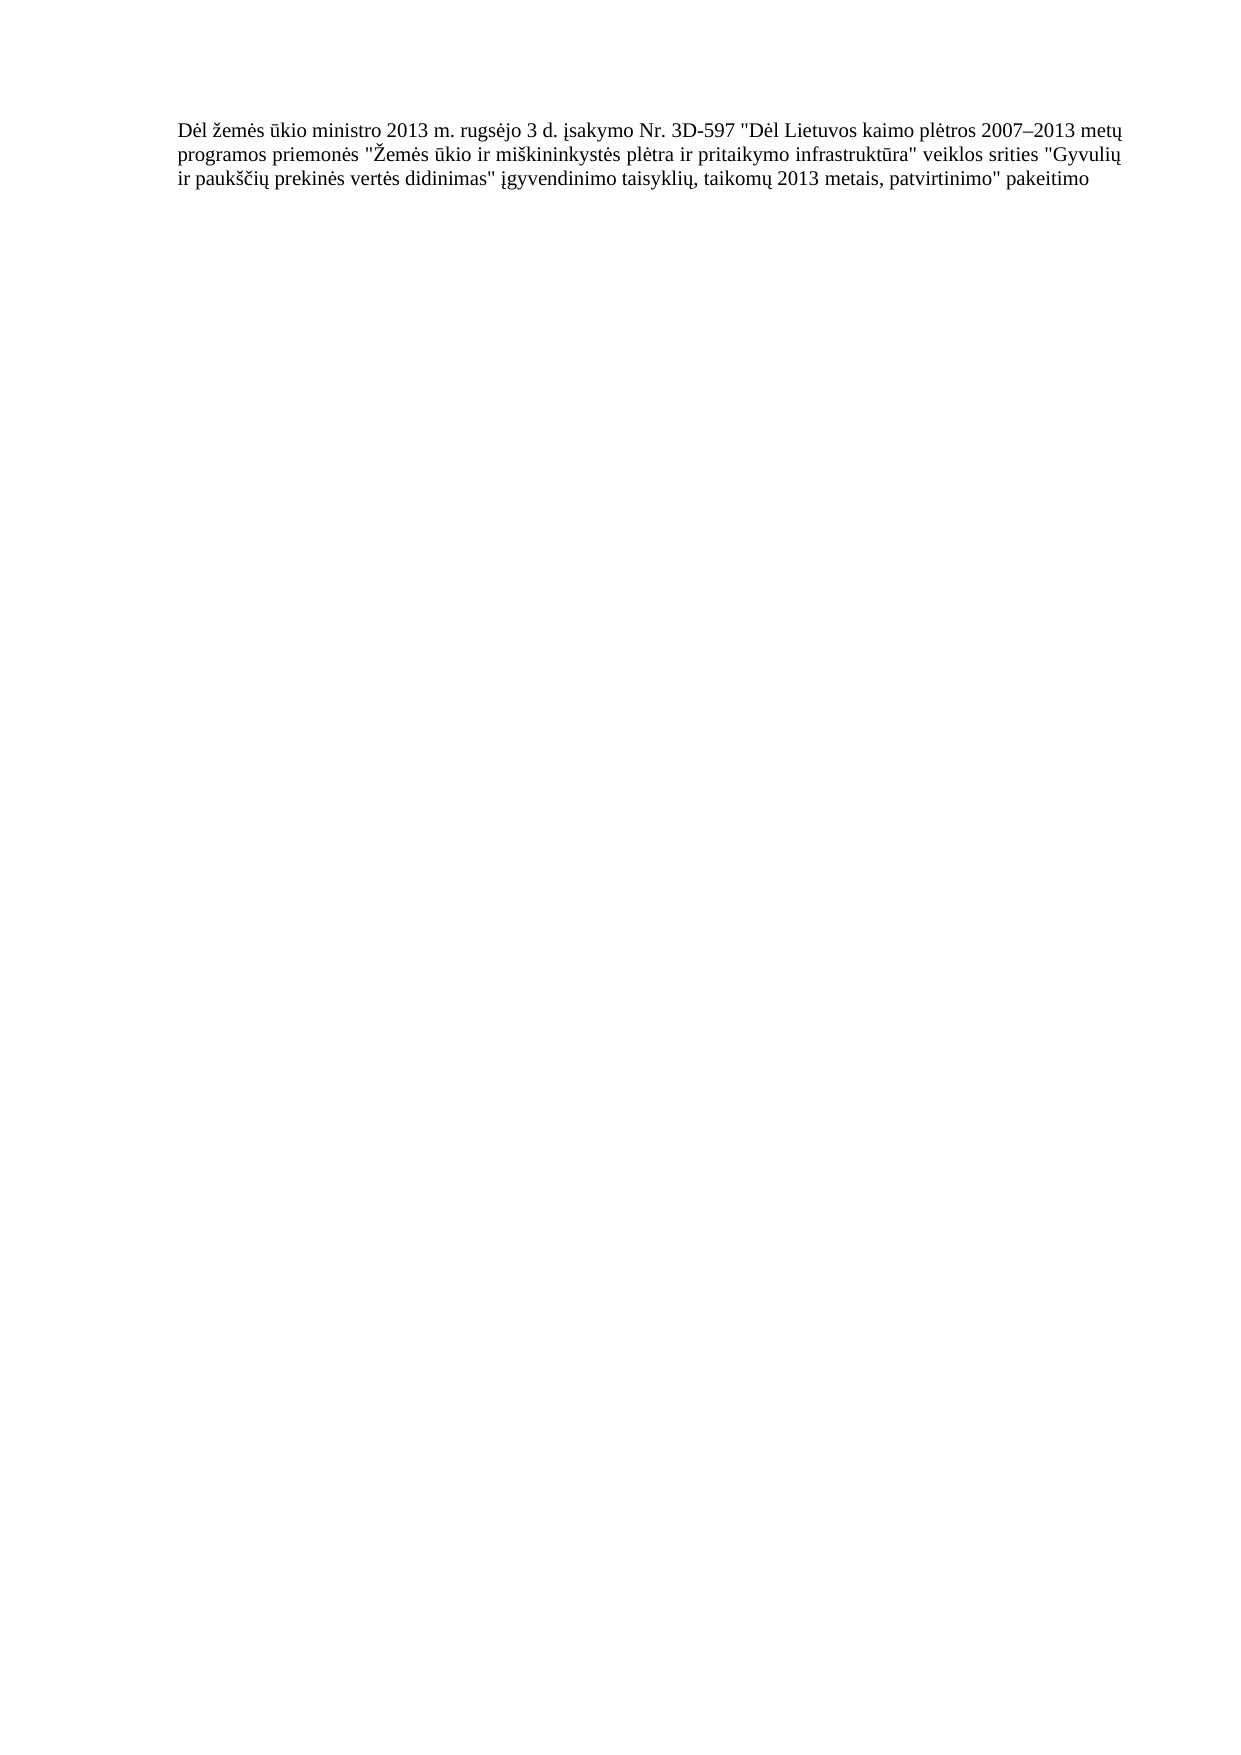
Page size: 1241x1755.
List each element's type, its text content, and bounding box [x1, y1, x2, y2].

text Dėl žemės ūkio ministro 2013 m. rugsėjo 3 d. įsakymo Nr. 3D-597 "Dėl Lietuvos kaimo plėtros 2007–2013 metų programos priemonės "Žemės ūkio ir miškininkystės plėtra ir pritaikymo infrastruktūra" veiklos srities "Gyvulių ir paukščių prekinės vertės didinimas" įgyvendinimo taisyklių, taikomų 2013 metais, patvirtinimo" pakeitimo [177, 118, 1122, 190]
